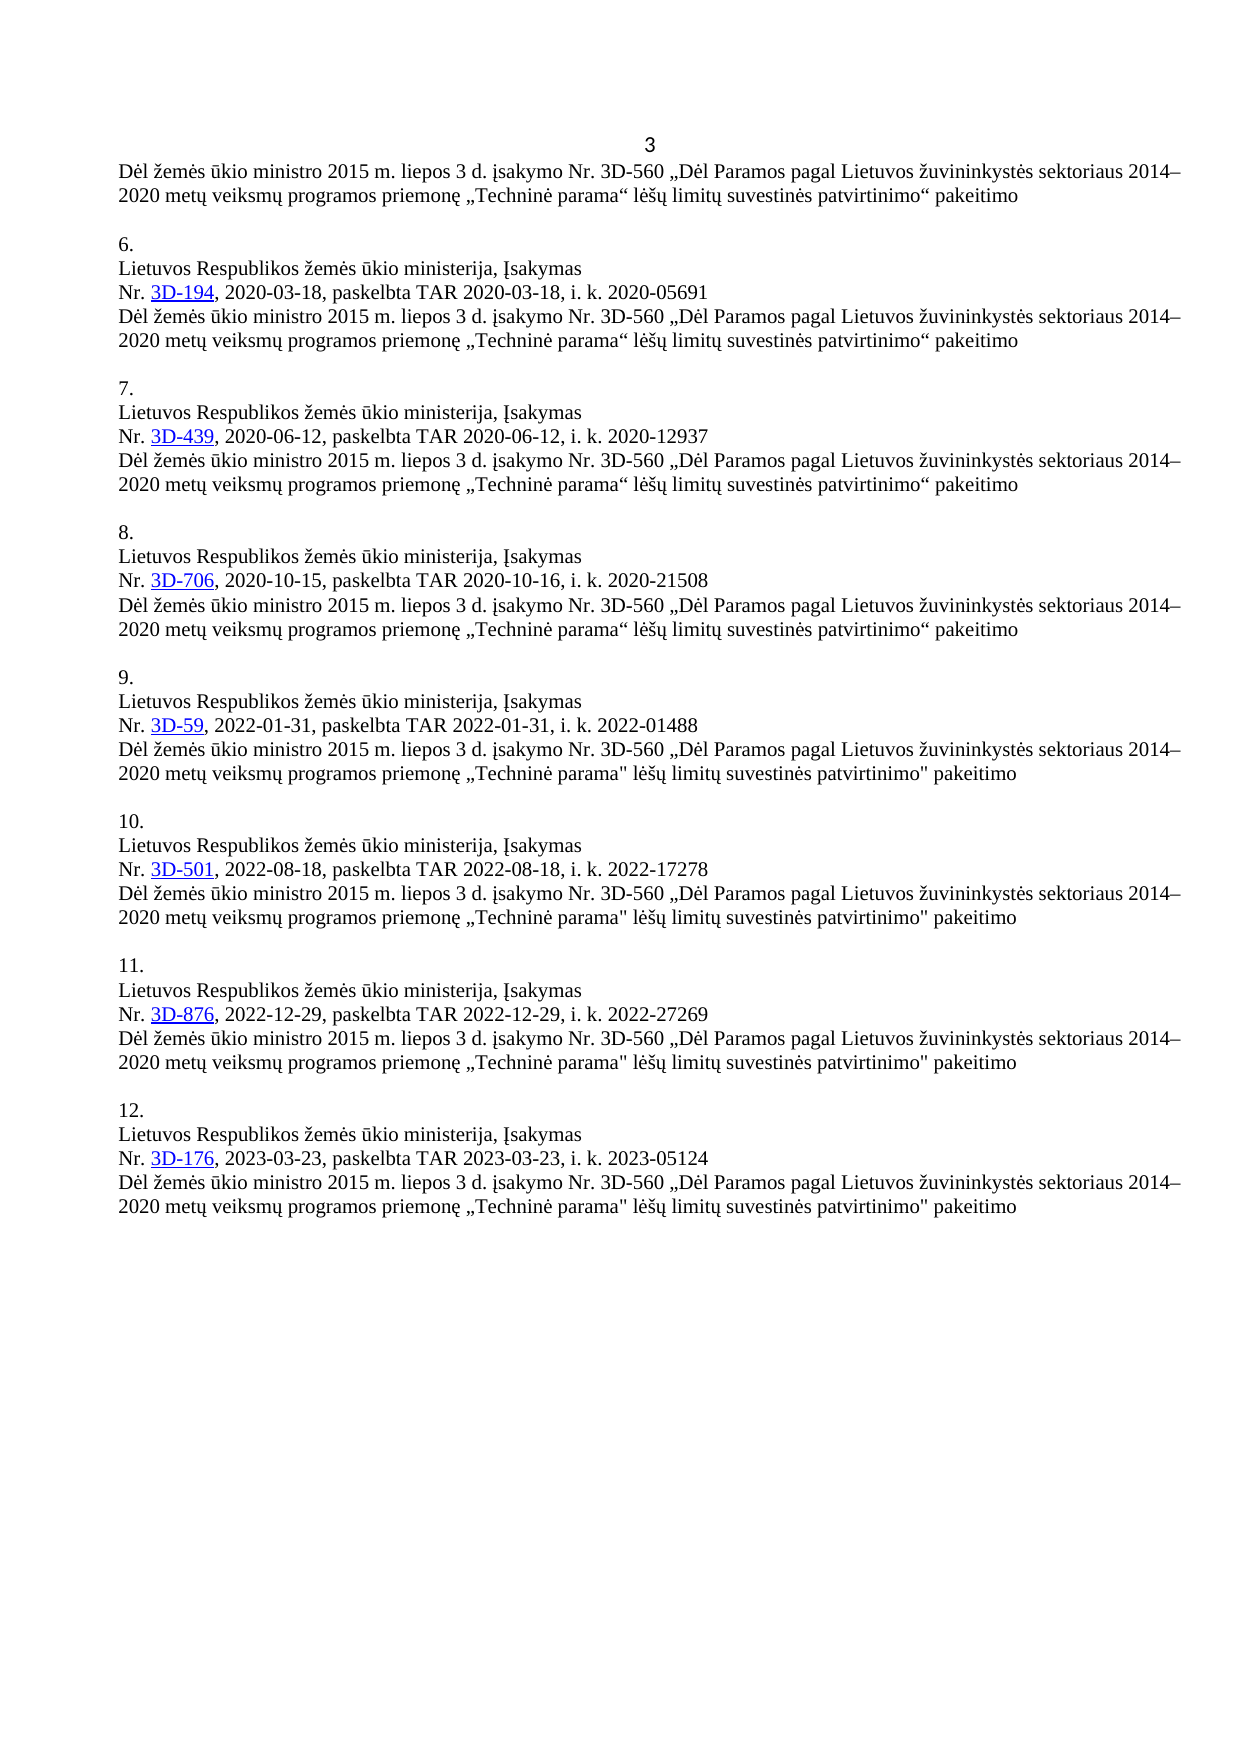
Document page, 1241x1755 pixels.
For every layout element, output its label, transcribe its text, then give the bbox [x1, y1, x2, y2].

text Nr. 3D-706, 2020-10-15, paskelbta TAR 2020-10-16, i. k. 2020-21508 [118, 568, 1181, 592]
text Nr. 3D-876, 2022-12-29, paskelbta TAR 2022-12-29, i. k. 2022-27269 [118, 1002, 1181, 1026]
text Lietuvos Respublikos žemės ūkio ministerija, Įsakymas [118, 689, 1181, 713]
text 8. [118, 520, 1181, 544]
text Dėl žemės ūkio ministro 2015 m. liepos 3 d. įsakymo Nr. 3D-560 „Dėl Paramos pagal Lietuvos žuvininkystės sektoriaus 2014–2020 metų veiksmų programos priemonę „Techninė parama“ lėšų limitų suvestinės patvirtinimo“ pakeitimo [118, 304, 1181, 352]
text Dėl žemės ūkio ministro 2015 m. liepos 3 d. įsakymo Nr. 3D-560 „Dėl Paramos pagal Lietuvos žuvininkystės sektoriaus 2014–2020 metų veiksmų programos priemonę „Techninė parama" lėšų limitų suvestinės patvirtinimo" pakeitimo [118, 881, 1181, 929]
text Dėl žemės ūkio ministro 2015 m. liepos 3 d. įsakymo Nr. 3D-560 „Dėl Paramos pagal Lietuvos žuvininkystės sektoriaus 2014–2020 metų veiksmų programos priemonę „Techninė parama" lėšų limitų suvestinės patvirtinimo" pakeitimo [118, 1170, 1181, 1218]
text 12. [118, 1098, 1181, 1122]
text 6. [118, 232, 1181, 256]
text 11. [118, 953, 1181, 977]
text Lietuvos Respublikos žemės ūkio ministerija, Įsakymas [118, 833, 1181, 857]
text Dėl žemės ūkio ministro 2015 m. liepos 3 d. įsakymo Nr. 3D-560 „Dėl Paramos pagal Lietuvos žuvininkystės sektoriaus 2014–2020 metų veiksmų programos priemonę „Techninė parama“ lėšų limitų suvestinės patvirtinimo“ pakeitimo [118, 159, 1181, 207]
text Nr. 3D-59, 2022-01-31, paskelbta TAR 2022-01-31, i. k. 2022-01488 [118, 713, 1181, 737]
text 7. [118, 376, 1181, 400]
text Lietuvos Respublikos žemės ūkio ministerija, Įsakymas [118, 400, 1181, 424]
text Lietuvos Respublikos žemės ūkio ministerija, Įsakymas [118, 544, 1181, 568]
text 10. [118, 809, 1181, 833]
text Lietuvos Respublikos žemės ūkio ministerija, Įsakymas [118, 1122, 1181, 1146]
text Dėl žemės ūkio ministro 2015 m. liepos 3 d. įsakymo Nr. 3D-560 „Dėl Paramos pagal Lietuvos žuvininkystės sektoriaus 2014–2020 metų veiksmų programos priemonę „Techninė parama“ lėšų limitų suvestinės patvirtinimo“ pakeitimo [118, 448, 1181, 496]
text Lietuvos Respublikos žemės ūkio ministerija, Įsakymas [118, 977, 1181, 1002]
text Nr. 3D-176, 2023-03-23, paskelbta TAR 2023-03-23, i. k. 2023-05124 [118, 1146, 1181, 1170]
text Dėl žemės ūkio ministro 2015 m. liepos 3 d. įsakymo Nr. 3D-560 „Dėl Paramos pagal Lietuvos žuvininkystės sektoriaus 2014–2020 metų veiksmų programos priemonę „Techninė parama" lėšų limitų suvestinės patvirtinimo" pakeitimo [118, 737, 1181, 785]
text Nr. 3D-501, 2022-08-18, paskelbta TAR 2022-08-18, i. k. 2022-17278 [118, 857, 1181, 881]
text Nr. 3D-439, 2020-06-12, paskelbta TAR 2020-06-12, i. k. 2020-12937 [118, 424, 1181, 448]
text Nr. 3D-194, 2020-03-18, paskelbta TAR 2020-03-18, i. k. 2020-05691 [118, 280, 1181, 304]
text Lietuvos Respublikos žemės ūkio ministerija, Įsakymas [118, 256, 1181, 280]
text 9. [118, 665, 1181, 689]
text Dėl žemės ūkio ministro 2015 m. liepos 3 d. įsakymo Nr. 3D-560 „Dėl Paramos pagal Lietuvos žuvininkystės sektoriaus 2014–2020 metų veiksmų programos priemonę „Techninė parama" lėšų limitų suvestinės patvirtinimo" pakeitimo [118, 1026, 1181, 1074]
text Dėl žemės ūkio ministro 2015 m. liepos 3 d. įsakymo Nr. 3D-560 „Dėl Paramos pagal Lietuvos žuvininkystės sektoriaus 2014–2020 metų veiksmų programos priemonę „Techninė parama“ lėšų limitų suvestinės patvirtinimo“ pakeitimo [118, 592, 1181, 641]
